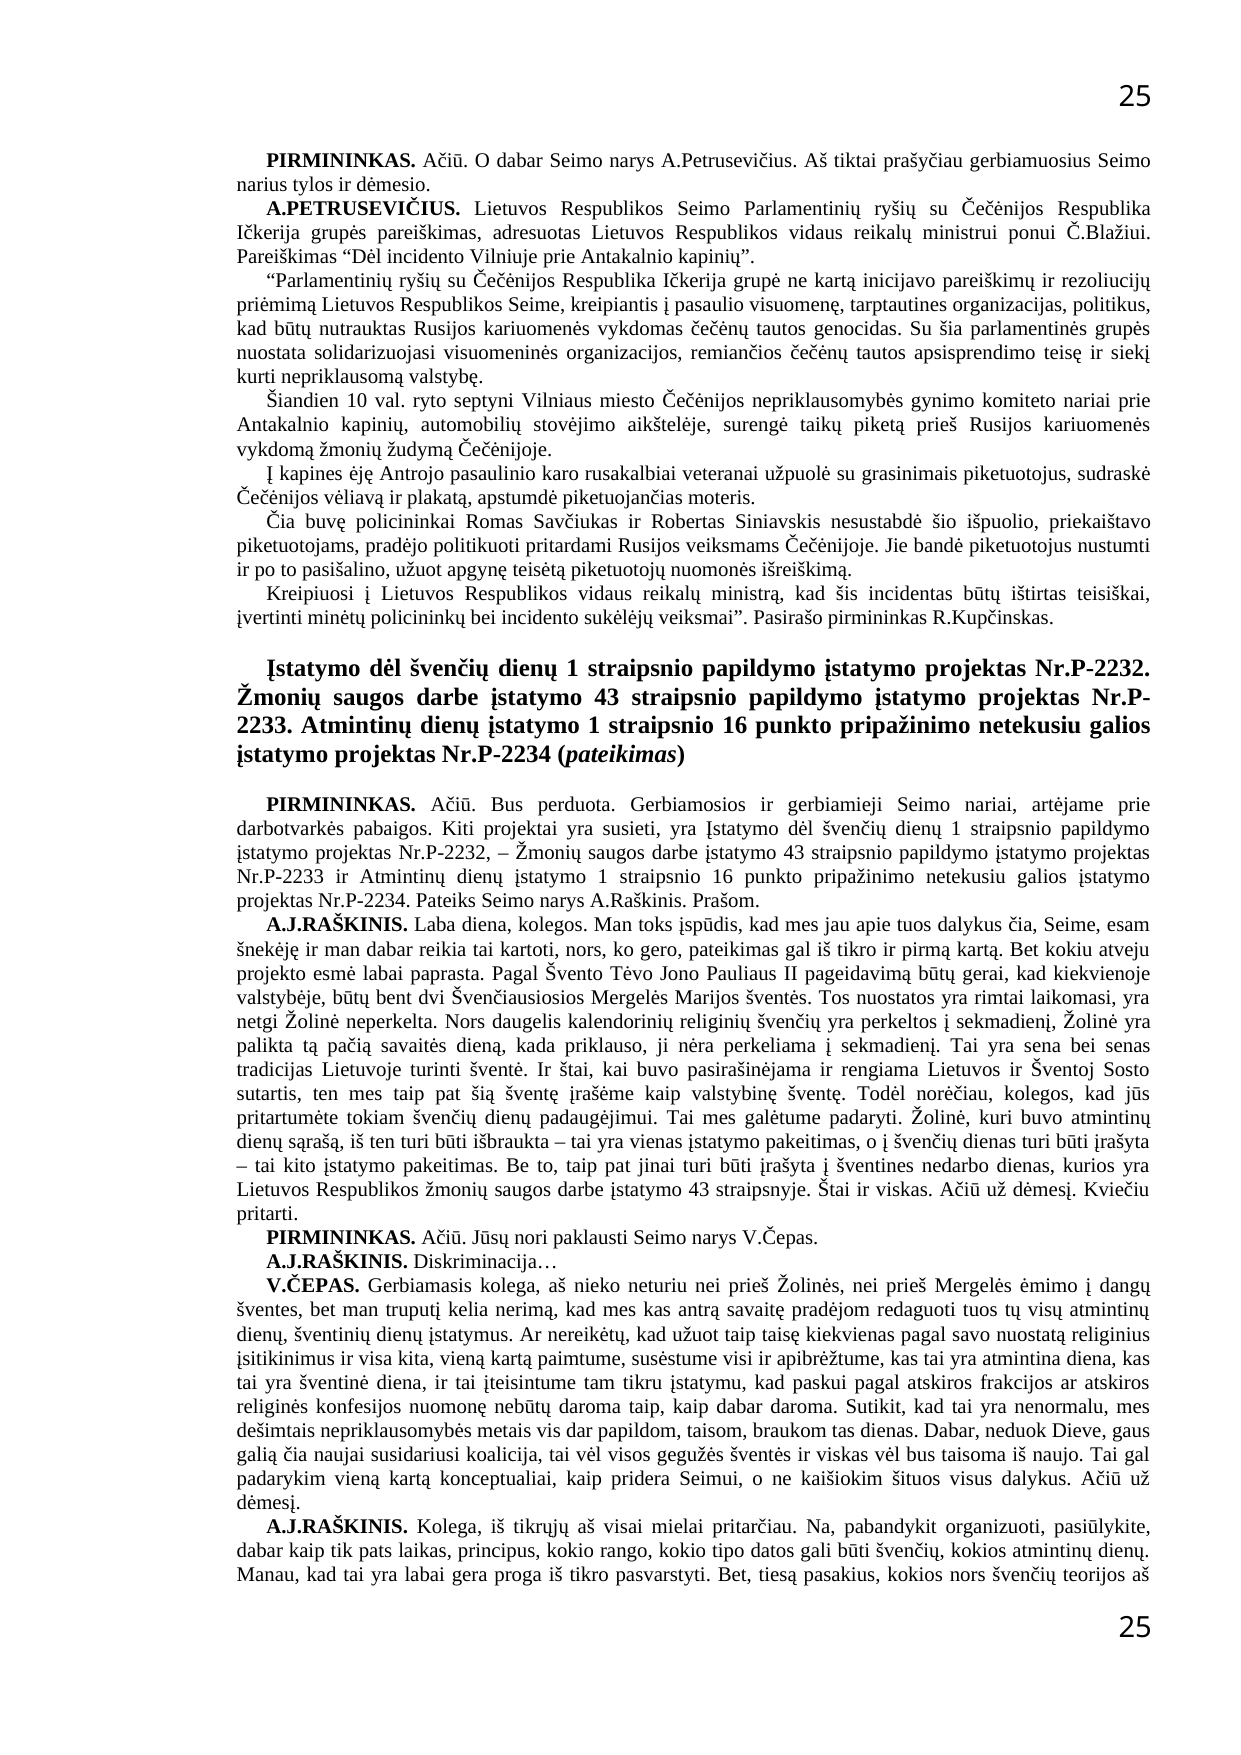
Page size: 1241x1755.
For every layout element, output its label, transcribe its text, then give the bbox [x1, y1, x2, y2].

text PIRMININKAS. Ačiū. Bus perduota. Gerbiamosios ir gerbiamieji Seimo nariai, artėjame prie darbotvarkės pabaigos. Kiti projektai yra susieti, yra Įstatymo dėl švenčių dienų 1 straipsnio papildymo įstatymo projektas Nr.P-2232, – Žmonių saugos darbe įstatymo 43 straipsnio papildymo įstatymo projektas Nr.P-2233 ir Atmintinų dienų įstatymo 1 straipsnio 16 punkto pripažinimo netekusiu galios įstatymo projektas Nr.P-2234. Pateiks Seimo narys A.Raškinis. Prašom. [236, 792, 1152, 912]
text V.ČEPAS. Gerbiamasis kolega, aš nieko neturiu nei prieš Žolinės, nei prieš Mergelės ėmimo į dangų šventes, bet man truputį kelia nerimą, kad mes kas antrą savaitę pradėjom redaguoti tuos tų visų atmintinų dienų, šventinių dienų įstatymus. Ar nereikėtų, kad užuot taip taisę kiekvienas pagal savo nuostatą religinius įsitikinimus ir visa kita, vieną kartą paimtume, susėstume visi ir apibrėžtume, kas tai yra atmintina diena, kas tai yra šventinė diena, ir tai įteisintume tam tikru įstatymu, kad paskui pagal atskiros frakcijos ar atskiros religinės konfesijos nuomonę nebūtų daroma taip, kaip dabar daroma. Sutikit, kad tai yra nenormalu, mes dešimtais nepriklausomybės metais vis dar papildom, taisom, braukom tas dienas. Dabar, neduok Dieve, gaus galią čia naujai susidariusi koalicija, tai vėl visos gegužės šventės ir viskas vėl bus taisoma iš naujo. Tai gal padarykim vieną kartą konceptualiai, kaip pridera Seimui, o ne kaišiokim šituos visus dalykus. Ačiū už dėmesį. [236, 1273, 1152, 1514]
text Į kapines ėję Antrojo pasaulinio karo rusakalbiai veteranai užpuolė su grasinimais piketuotojus, sudraskė Čečėnijos vėliavą ir plakatą, apstumdė piketuojančias moteris. [236, 461, 1152, 509]
text Įstatymo dėl švenčių dienų 1 straipsnio papildymo įstatymo projektas Nr.P-2232. Žmonių saugos darbe įstatymo 43 straipsnio papildymo įstatymo projektas Nr.P-2233. Atmintinų dienų įstatymo 1 straipsnio 16 punkto pripažinimo netekusiu galios įstatymo projektas Nr.P-2234 (pateikimas) [236, 653, 1152, 768]
text A.J.RAŠKINIS. Diskriminacija… [236, 1249, 1152, 1273]
text Čia buvę policininkai Romas Savčiukas ir Robertas Siniavskis nesustabdė šio išpuolio, priekaištavo piketuotojams, pradėjo politikuoti pritardami Rusijos veiksmams Čečėnijoje. Jie bandė piketuotojus nustumti ir po to pasišalino, užuot apgynę teisėtą piketuotojų nuomonės išreiškimą. [236, 509, 1152, 581]
text A.J.RAŠKINIS. Kolega, iš tikrųjų aš visai mielai pritarčiau. Na, pabandykit organizuoti, pasiūlykite, dabar kaip tik pats laikas, principus, kokio rango, kokio tipo datos gali būti švenčių, kokios atmintinų dienų. Manau, kad tai yra labai gera proga iš tikro pasvarstyti. Bet, tiesą pasakius, kokios nors švenčių teorijos aš [236, 1514, 1152, 1586]
text PIRMININKAS. Ačiū. O dabar Seimo narys A.Petrusevičius. Aš tiktai prašyčiau gerbiamuosius Seimo narius tylos ir dėmesio. [236, 148, 1152, 196]
text A.J.RAŠKINIS. Laba diena, kolegos. Man toks įspūdis, kad mes jau apie tuos dalykus čia, Seime, esam šnekėję ir man dabar reikia tai kartoti, nors, ko gero, pateikimas gal iš tikro ir pirmą kartą. Bet kokiu atveju projekto esmė labai paprasta. Pagal Švento Tėvo Jono Pauliaus II pageidavimą būtų gerai, kad kiekvienoje valstybėje, būtų bent dvi Švenčiausiosios Mergelės Marijos šventės. Tos nuostatos yra rimtai laikomasi, yra netgi Žolinė neperkelta. Nors daugelis kalendorinių religinių švenčių yra perkeltos į sekmadienį, Žolinė yra palikta tą pačią savaitės dieną, kada priklauso, ji nėra perkeliama į sekmadienį. Tai yra sena bei senas tradicijas Lietuvoje turinti šventė. Ir štai, kai buvo pasirašinėjama ir rengiama Lietuvos ir Šventoj Sosto sutartis, ten mes taip pat šią šventę įrašėme kaip valstybinę šventę. Todėl norėčiau, kolegos, kad jūs pritartumėte tokiam švenčių dienų padaugėjimui. Tai mes galėtume padaryti. Žolinė, kuri buvo atmintinų dienų sąrašą, iš ten turi būti išbraukta – tai yra vienas įstatymo pakeitimas, o į švenčių dienas turi būti įrašyta – tai kito įstatymo pakeitimas. Be to, taip pat jinai turi būti įrašyta į šventines nedarbo dienas, kurios yra Lietuvos Respublikos žmonių saugos darbe įstatymo 43 straipsnyje. Štai ir viskas. Ačiū už dėmesį. Kviečiu pritarti. [236, 912, 1152, 1225]
text “Parlamentinių ryšių su Čečėnijos Respublika Ičkerija grupė ne kartą inicijavo pareiškimų ir rezoliucijų priėmimą Lietuvos Respublikos Seime, kreipiantis į pasaulio visuomenę, tarptautines organizacijas, politikus, kad būtų nutrauktas Rusijos kariuomenės vykdomas čečėnų tautos genocidas. Su šia parlamentinės grupės nuostata solidarizuojasi visuomeninės organizacijos, remiančios čečėnų tautos apsisprendimo teisę ir siekį kurti nepriklausomą valstybę. [236, 268, 1152, 388]
text Kreipiuosi į Lietuvos Respublikos vidaus reikalų ministrą, kad šis incidentas būtų ištirtas teisiškai, įvertinti minėtų policininkų bei incidento sukėlėjų veiksmai”. Pasirašo pirmininkas R.Kupčinskas. [236, 581, 1152, 629]
text Šiandien 10 val. ryto septyni Vilniaus miesto Čečėnijos nepriklausomybės gynimo komiteto nariai prie Antakalnio kapinių, automobilių stovėjimo aikštelėje, surengė taikų piketą prieš Rusijos kariuomenės vykdomą žmonių žudymą Čečėnijoje. [236, 388, 1152, 461]
text A.PETRUSEVIČIUS. Lietuvos Respublikos Seimo Parlamentinių ryšių su Čečėnijos Respublika Ičkerija grupės pareiškimas, adresuotas Lietuvos Respublikos vidaus reikalų ministrui ponui Č.Blažiui. Pareiškimas “Dėl incidento Vilniuje prie Antakalnio kapinių”. [236, 196, 1152, 268]
text PIRMININKAS. Ačiū. Jūsų nori paklausti Seimo narys V.Čepas. [236, 1225, 1152, 1249]
